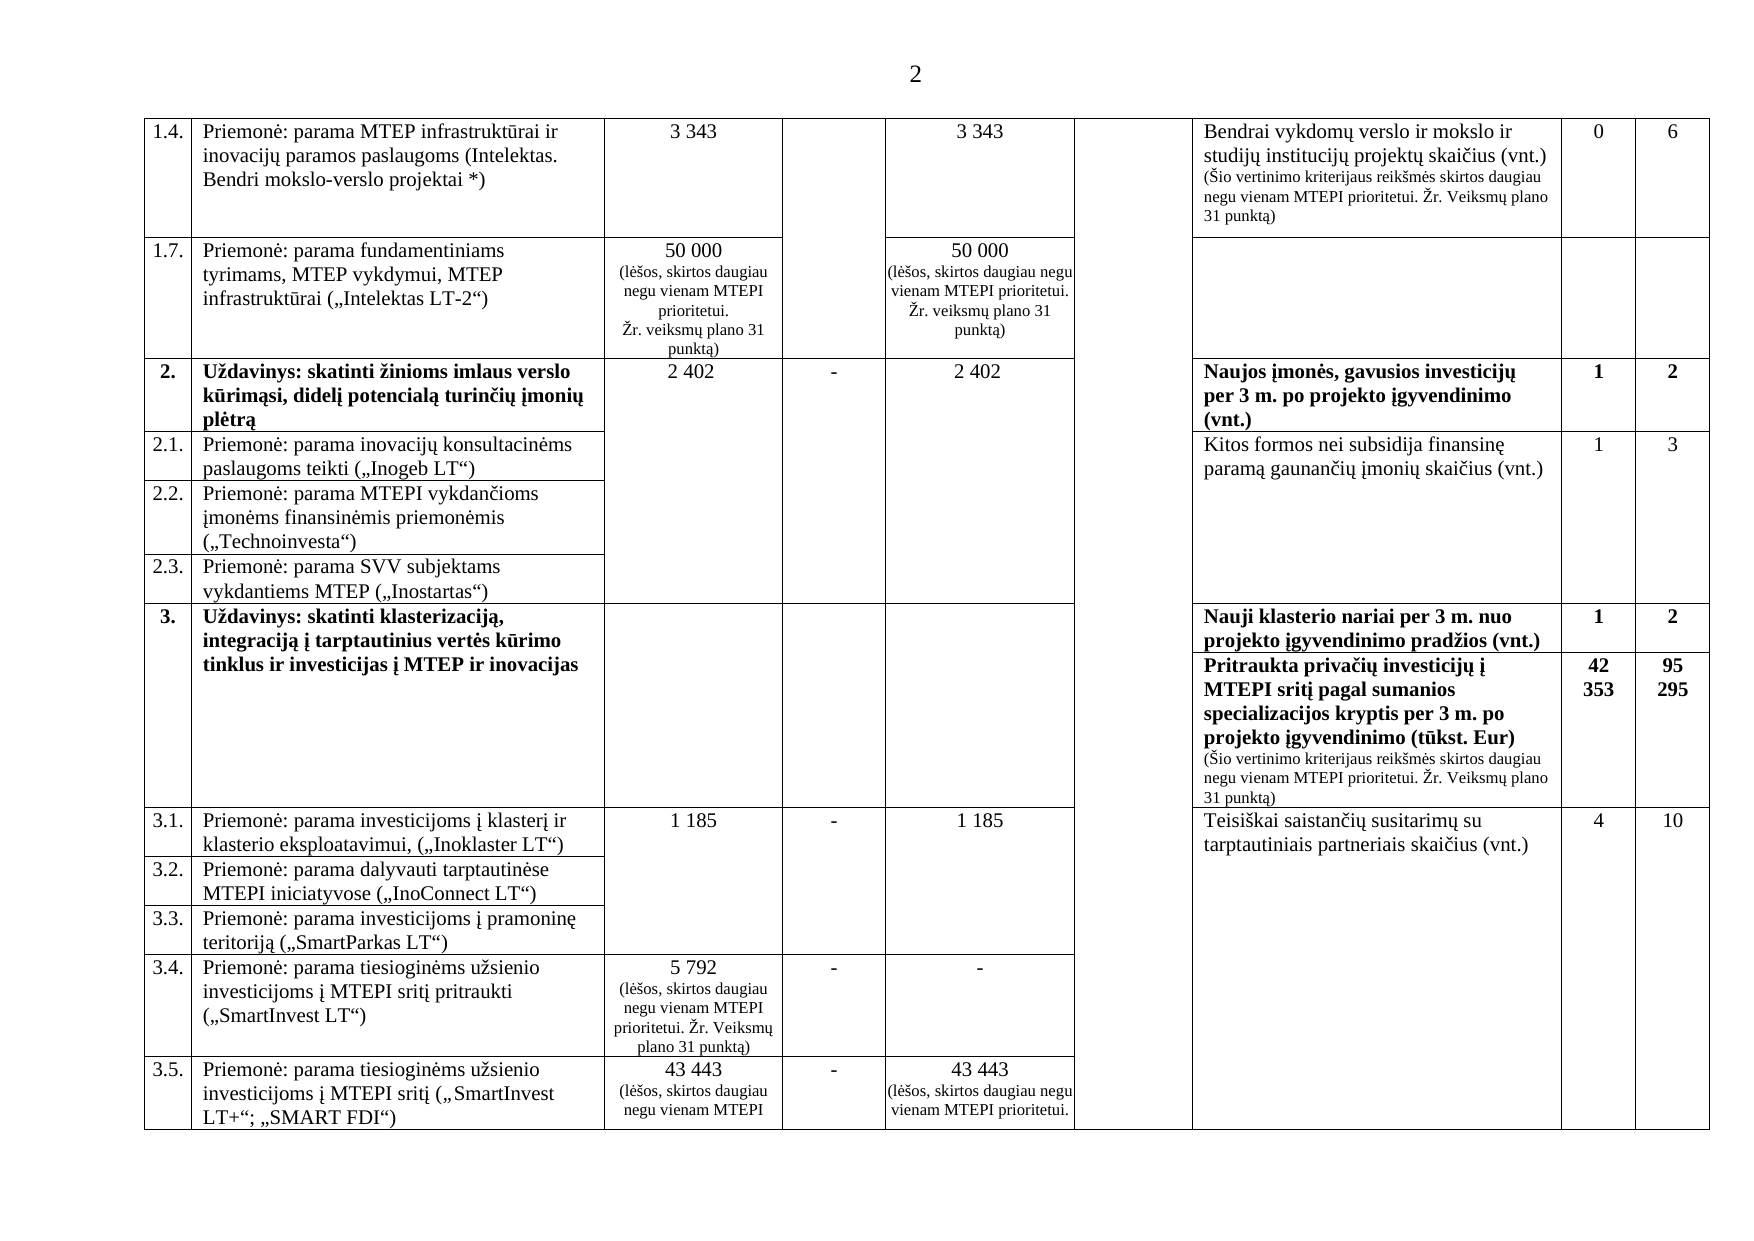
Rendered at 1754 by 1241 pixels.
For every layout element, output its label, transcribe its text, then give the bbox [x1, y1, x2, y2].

table_cell 1.7. [145, 238, 191, 358]
table_cell Priemonė: parama tiesioginėms užsienio investicijoms į MTEPI sritį pritraukti („SmartInvest LT“) [192, 955, 604, 1056]
table_cell 3 [1636, 432, 1709, 603]
table_cell 43 443 (lėšos, skirtos daugiau negu vienam MTEPI prioritetui. [886, 1057, 1074, 1129]
table_cell Priemonė: parama dalyvauti tarptautinėse MTEPI iniciatyvose („InoConnect LT“) [192, 857, 604, 905]
table_cell [605, 604, 782, 807]
table_cell - [783, 359, 885, 603]
table_cell 1 185 [886, 808, 1074, 954]
table_cell Priemonė: parama fundamentiniams tyrimams, MTEP vykdymui, MTEP infrastruktūrai („Intelektas LT-2“) [192, 238, 604, 358]
table_cell 2 402 [886, 359, 1074, 603]
table_cell 2.2. [145, 481, 191, 553]
table_cell 43 443 (lėšos, skirtos daugiau negu vienam MTEPI [605, 1057, 782, 1129]
table_cell 3.5. [145, 1057, 191, 1129]
table_cell Kitos formos nei subsidija finansinę paramą gaunančių įmonių skaičius (vnt.) [1193, 432, 1561, 603]
table_cell Bendrai vykdomų verslo ir mokslo ir studijų institucijų projektų skaičius (vnt.) (Šio vertinimo kriterijaus reikšmės skirtos daugiau negu vienam MTEPI prioritetui. Žr. Veiksmų plano 31 punktą) [1193, 119, 1561, 237]
table_cell 3. [145, 604, 191, 807]
table_cell [1562, 238, 1635, 358]
table_cell [1075, 119, 1192, 1129]
table_cell 3.2. [145, 857, 191, 905]
table_cell 3.1. [145, 808, 191, 856]
table_cell 6 [1636, 119, 1709, 237]
table_cell 2 [1636, 359, 1709, 431]
table_cell 3 343 [886, 119, 1074, 237]
table_cell 1 [1562, 604, 1635, 652]
table_cell - [783, 808, 885, 954]
table_cell 95 295 [1636, 653, 1709, 807]
table_cell Priemonė: parama investicijoms į pramoninę teritoriją („SmartParkas LT“) [192, 906, 604, 954]
table_cell [1193, 238, 1561, 358]
table_cell - [783, 955, 885, 1056]
table_cell 42 353 [1562, 653, 1635, 807]
table_cell Uždavinys: skatinti klasterizaciją, integraciją į tarptautinius vertės kūrimo tinklus ir investicijas į MTEP ir inovacijas [192, 604, 604, 807]
table_cell Nauji klasterio nariai per 3 m. nuo projekto įgyvendinimo pradžios (vnt.) [1193, 604, 1561, 652]
table_cell 1.4. [145, 119, 191, 237]
table_cell 2.3. [145, 555, 191, 603]
table_cell 5 792 (lėšos, skirtos daugiau negu vienam MTEPI prioritetui. Žr. Veiksmų plano 31 punktą) [605, 955, 782, 1056]
table_cell 2 [1636, 604, 1709, 652]
table_cell Priemonė: parama MTEPI vykdančioms įmonėms finansinėmis priemonėmis („Technoinvesta“) [192, 481, 604, 553]
table_cell Priemonė: parama investicijoms į klasterį ir klasterio eksploatavimui, („Inoklaster LT“) [192, 808, 604, 856]
table_cell 50 000 (lėšos, skirtos daugiau negu vienam MTEPI prioritetui. Žr. veiksmų plano 31 punktą) [886, 238, 1074, 358]
table_cell Pritraukta privačių investicijų į MTEPI sritį pagal sumanios specializacijos kryptis per 3 m. po projekto įgyvendinimo (tūkst. Eur) (Šio vertinimo kriterijaus reikšmės skirtos daugiau negu vienam MTEPI prioritetui. Žr. Veiksmų plano 31 punktą) [1193, 653, 1561, 807]
table_cell 0 [1562, 119, 1635, 237]
table_cell Teisiškai saistančių susitarimų su tarptautiniais partneriais skaičius (vnt.) [1193, 808, 1561, 1129]
table_cell Priemonė: parama MTEP infrastruktūrai ir inovacijų paramos paslaugoms (Intelektas. Bendri mokslo-verslo projektai *) [192, 119, 604, 237]
table_cell 50 000 (lėšos, skirtos daugiau negu vienam MTEPI prioritetui. Žr. veiksmų plano 31 punktą) [605, 238, 782, 358]
table_cell 2. [145, 359, 191, 431]
table_cell 2.1. [145, 432, 191, 480]
table_cell [783, 604, 885, 807]
table_cell 2 402 [605, 359, 782, 603]
table_cell Priemonė: parama SVV subjektams vykdantiems MTEP („Inostartas“) [192, 555, 604, 603]
table_cell 1 [1562, 432, 1635, 603]
table_cell 1 185 [605, 808, 782, 954]
table_cell 3.3. [145, 906, 191, 954]
table_cell Naujos įmonės, gavusios investicijų per 3 m. po projekto įgyvendinimo (vnt.) [1193, 359, 1561, 431]
table_cell - [783, 119, 885, 358]
table_cell 3.4. [145, 955, 191, 1056]
table_cell - [783, 1057, 885, 1129]
table_cell Priemonė: parama tiesioginėms užsienio investicijoms į MTEPI sritį („SmartInvest LT+“; „SMART FDI“) [192, 1057, 604, 1129]
table_cell Uždavinys: skatinti žinioms imlaus verslo kūrimąsi, didelį potencialą turinčių įmonių plėtrą [192, 359, 604, 431]
table_cell [886, 604, 1074, 807]
table_cell 10 [1636, 808, 1709, 1129]
table_cell [1636, 238, 1709, 358]
table_cell 1 [1562, 359, 1635, 431]
table_cell 4 [1562, 808, 1635, 1129]
table_cell Priemonė: parama inovacijų konsultacinėms paslaugoms teikti („Inogeb LT“) [192, 432, 604, 480]
table_cell 3 343 [605, 119, 782, 237]
table_cell - [886, 955, 1074, 1056]
